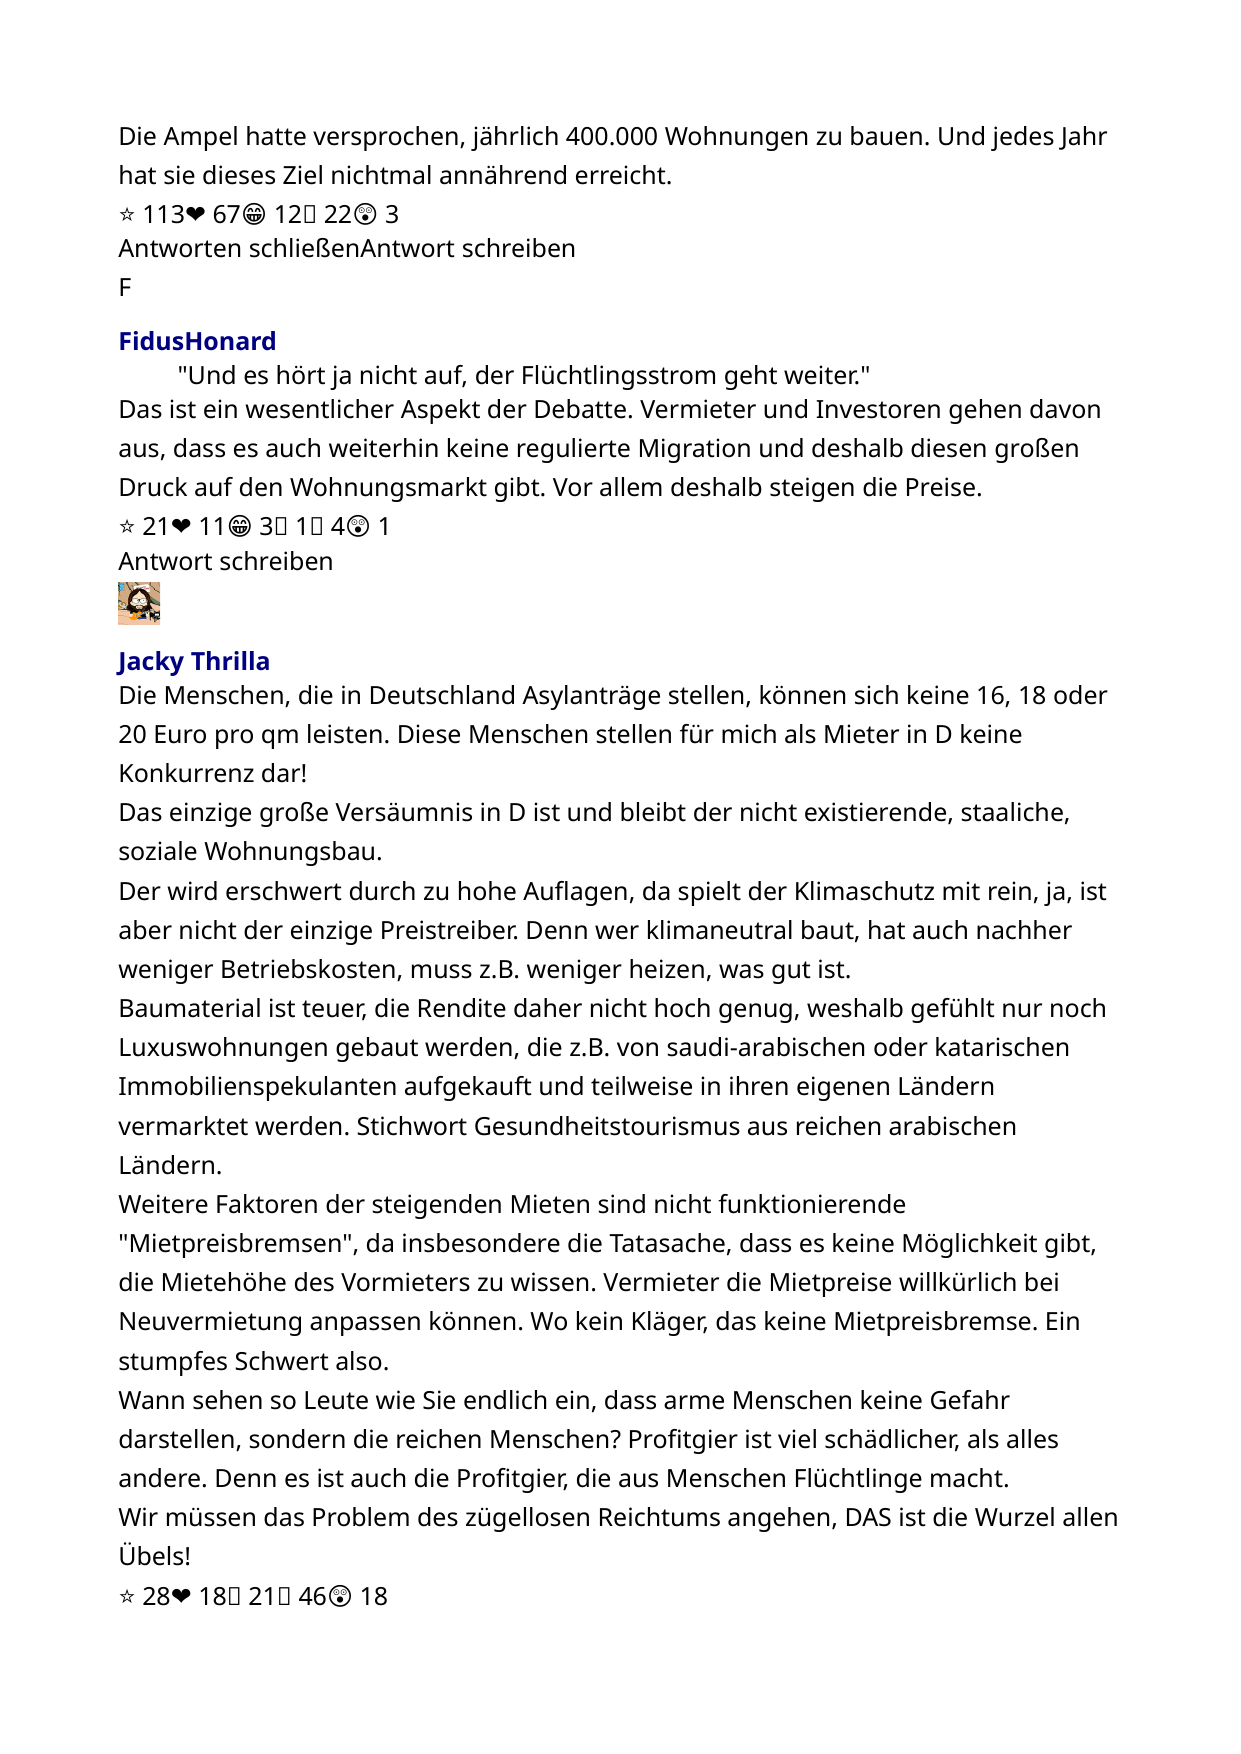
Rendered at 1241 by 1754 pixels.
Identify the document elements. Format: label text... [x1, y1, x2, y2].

text Das ist ein wesentlicher Aspekt der Debatte. Vermieter und Investoren gehen davon aus, dass es auch weiterhin keine regulierte Migration und deshalb diesen großen Druck auf den Wohnungsmarkt gibt. Vor allem deshalb steigen die Preise. [118, 392, 1122, 504]
text Wir müssen das Problem des zügellosen Reichtums angehen, DAS ist die Wurzel allen Übels! [118, 1500, 1122, 1573]
text Die Ampel hatte versprochen, jährlich 400.000 Wohnungen zu bauen. Und jedes Jahr hat sie dieses Ziel nichtmal annährend erreicht. [118, 118, 1122, 191]
text Antwort schreiben [118, 543, 1122, 577]
text F [118, 270, 1122, 304]
subtitle FidusHonard [118, 323, 1122, 357]
text Wann sehen so Leute wie Sie endlich ein, dass arme Menschen keine Gefahr darstellen, sondern die reichen Menschen? Profitgier ist viel schädlicher, als alles andere. Denn es ist auch die Profitgier, die aus Menschen Flüchtlinge macht. [118, 1382, 1122, 1495]
picture [118, 582, 161, 625]
text Antworten schließenAntwort schreiben [118, 231, 1122, 264]
text Der wird erschwert durch zu hohe Auflagen, da spielt der Klimaschutz mit rein, ja, ist aber nicht der einzige Preistreiber. Denn wer klimaneutral baut, hat auch nachher weniger Betriebskosten, muss z.B. weniger heizen, was gut ist. [118, 873, 1122, 986]
subtitle Jacky Thrilla [118, 643, 1122, 677]
text Das einzige große Versäumnis in D ist und bleibt der nicht existierende, staaliche, soziale Wohnungsbau. [118, 795, 1122, 868]
text "Und es hört ja nicht auf, der Flüchtlingsstrom geht weiter." [177, 357, 1063, 392]
text Baumaterial ist teuer, die Rendite daher nicht hoch genug, weshalb gefühlt nur noch Luxuswohnungen gebaut werden, die z.B. von saudi-arabischen oder katarischen Immobilienspekulanten aufgekauft und teilweise in ihren eigenen Ländern vermarktet werden. Stichwort Gesundheitstourismus aus reichen arabischen Ländern. [118, 991, 1122, 1181]
text ⭐️ 113❤️ 67😁 12🤨 22😲 3 [118, 196, 1122, 231]
text Weitere Faktoren der steigenden Mieten sind nicht funktionierende "Mietpreisbremsen", da insbesondere die Tatasache, dass es keine Möglichkeit gibt, die Mietehöhe des Vormieters zu wissen. Vermieter die Mietpreise willkürlich bei Neuvermietung anpassen können. Wo kein Kläger, das keine Mietpreisbremse. Ein stumpfes Schwert also. [118, 1187, 1122, 1377]
text Die Menschen, die in Deutschland Asylanträge stellen, können sich keine 16, 18 oder 20 Euro pro qm leisten. Diese Menschen stellen für mich als Mieter in D keine Konkurrenz dar! [118, 677, 1122, 790]
text ⭐️ 28❤️ 18🙁 21🤨 46😲 18 [118, 1578, 1122, 1612]
text ⭐️ 21❤️ 11😁 3🙁 1🤨 4😲 1 [118, 509, 1122, 543]
